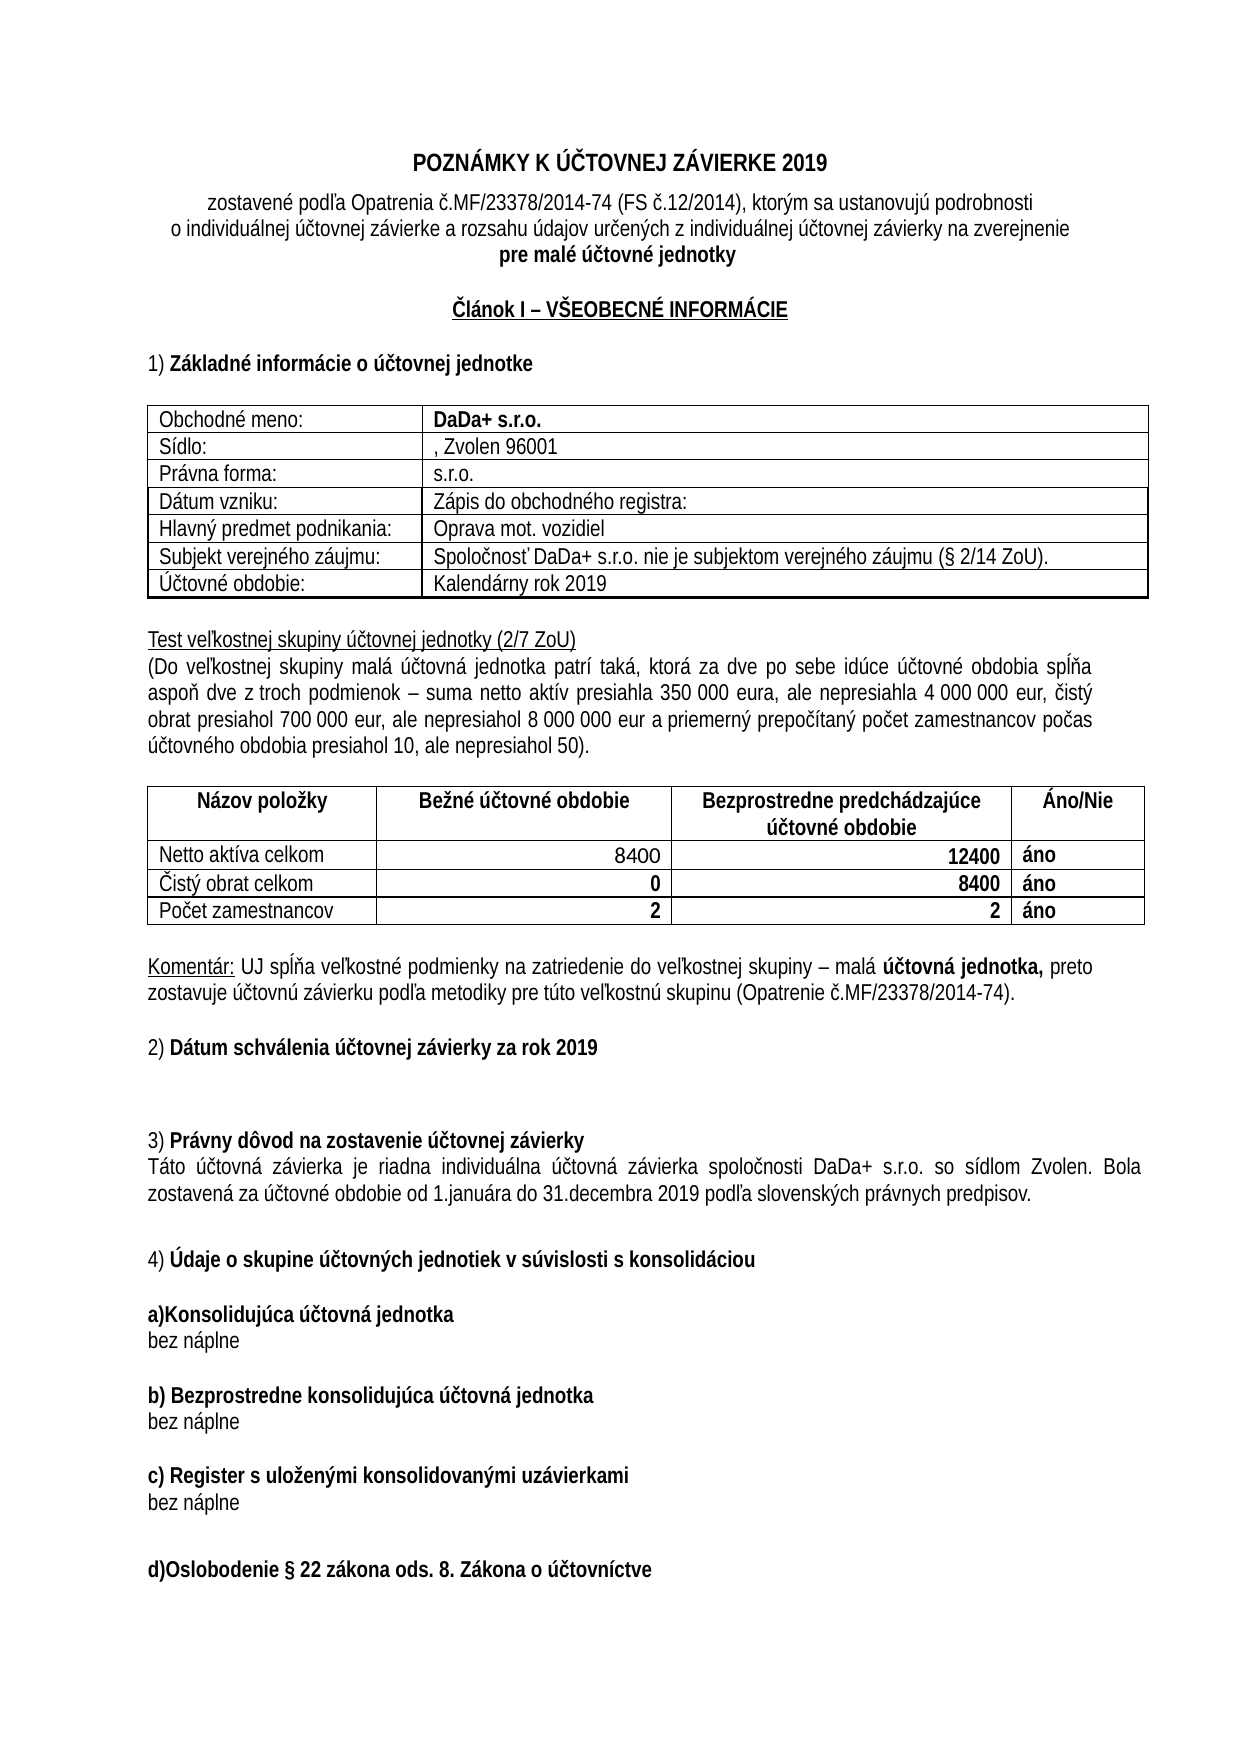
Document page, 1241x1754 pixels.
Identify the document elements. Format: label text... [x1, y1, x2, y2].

table_cell Subjekt verejného záujmu: [149, 543, 421, 569]
table_cell , Zvolen 96001 [423, 433, 1148, 459]
table_cell 2 [377, 898, 671, 924]
table_cell Kalendárny rok 2019 [423, 570, 1147, 596]
table_cell 8400 [672, 870, 1011, 896]
table_cell Účtovné obdobie: [149, 570, 421, 596]
table_header Bezprostredne predchádzajúce účtovné obdobie [672, 787, 1011, 840]
table_cell Právna forma: [148, 460, 422, 487]
table_cell Hlavný predmet podnikania: [149, 515, 421, 542]
table_cell áno [1012, 898, 1144, 924]
text 2) Dátum schválenia účtovnej závierky za rok 2019 [148, 1034, 1093, 1060]
table_cell Počet zamestnancov [148, 898, 376, 924]
text Článok I – VŠEOBECNÉ INFORMÁCIE [148, 296, 1093, 322]
table_cell Čistý obrat celkom [148, 870, 376, 896]
table_cell áno [1012, 841, 1144, 869]
table_cell Zápis do obchodného registra: [423, 488, 1147, 514]
text 1) Základné informácie o účtovnej jednotke [148, 350, 1093, 377]
table_header Obchodné meno: [148, 406, 422, 432]
text Test veľkostnej skupiny účtovnej jednotky (2/7 ZoU) [148, 626, 1137, 653]
table_cell 8400 [377, 841, 671, 869]
text POZNÁMKY K ÚČTOVNEJ ZÁVIERKE 2019 [148, 148, 1093, 176]
text bez náplne [148, 1489, 1141, 1515]
table_header DaDa+ s.r.o. [423, 406, 1148, 432]
text 4) Údaje o skupine účtovných jednotiek v súvislosti s konsolidáciou [148, 1246, 1093, 1273]
text zostavené podľa Opatrenia č.MF/23378/2014-74 (FS č.12/2014), ktorým sa ustanovujú podrobnosti o individuálnej účtovnej závierke a rozsahu údajov určených z individuálnej účtovnej závierky na zverejnenie [148, 189, 1093, 241]
table_cell Sídlo: [148, 433, 422, 459]
text bez náplne [148, 1408, 1141, 1434]
text c) Register s uloženými konsolidovanými uzávierkami [148, 1462, 1141, 1489]
text pre malé účtovné jednotky [148, 241, 1093, 268]
table_cell 2 [672, 898, 1011, 924]
text 3) Právny dôvod na zostavenie účtovnej závierky [148, 1127, 1141, 1153]
text bez náplne [148, 1327, 1141, 1353]
table_cell Oprava mot. vozidiel [423, 515, 1147, 542]
table_cell Netto aktíva celkom [148, 841, 376, 869]
table_cell Spoločnosť DaDa+ s.r.o. nie je subjektom verejného záujmu (§ 2/14 ZoU). [423, 543, 1147, 569]
text a)Konsolidujúca účtovná jednotka [148, 1301, 1141, 1327]
text d)Oslobodenie § 22 zákona ods. 8. Zákona o účtovníctve [148, 1556, 1142, 1582]
table_cell Dátum vzniku: [149, 488, 421, 514]
table_cell 0 [377, 870, 671, 896]
text (Do veľkostnej skupiny malá účtovná jednotka patrí taká, ktorá za dve po sebe idúce účtovné obdobia spĺňa aspoň dve z troch podmienok – suma netto aktív presiahla 350 000 eura, ale nepresiahla 4 000 000 eur, čistý obrat presiahol 700 000 eur, ale nepresiahol 8 000 000 eur a priemerný prepočítaný počet zamestnancov počas účtovného obdobia presiahol 10, ale nepresiahol 50). [148, 653, 1093, 758]
table_header Bežné účtovné obdobie [377, 787, 671, 840]
table_header Áno/Nie [1012, 787, 1144, 840]
table_cell 12400 [672, 841, 1011, 869]
text Komentár: UJ spĺňa veľkostné podmienky na zatriedenie do veľkostnej skupiny – malá účtovná jednotka, preto zostavuje účtovnú závierku podľa metodiky pre túto veľkostnú skupinu (Opatrenie č.MF/23378/2014-74). [148, 953, 1093, 1006]
table_cell áno [1012, 870, 1144, 896]
table_header Názov položky [148, 787, 376, 840]
text b) Bezprostredne konsolidujúca účtovná jednotka [148, 1382, 1141, 1408]
text Táto účtovná závierka je riadna individuálna účtovná závierka spoločnosti DaDa+ s.r.o. so sídlom Zvolen. Bola zostavená za účtovné obdobie od 1.januára do 31.decembra 2019 podľa slovenských právnych predpisov. [148, 1153, 1141, 1206]
table_cell s.r.o. [423, 460, 1148, 487]
